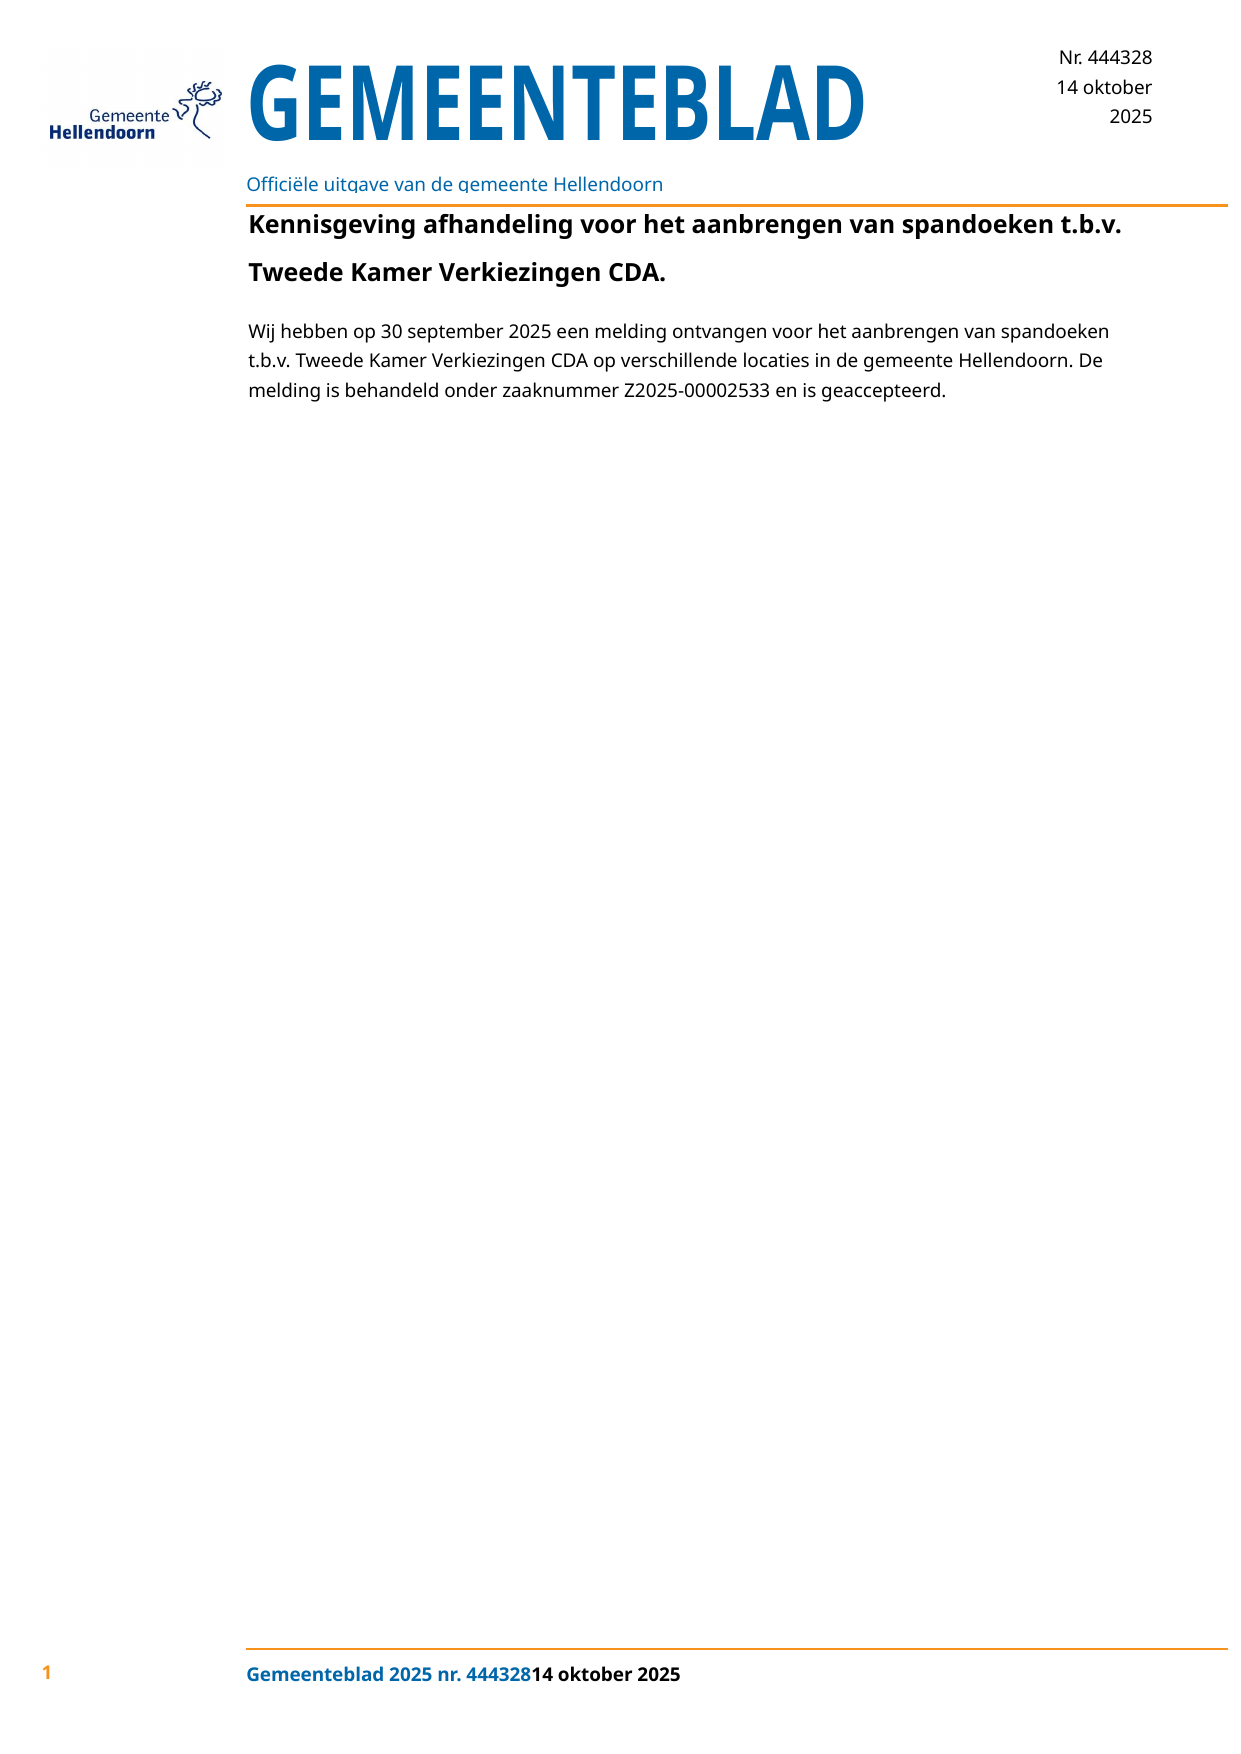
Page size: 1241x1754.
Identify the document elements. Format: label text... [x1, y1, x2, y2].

text Kennisgeving afhandeling voor het aanbrengen van spandoeken t.b.v. Tweede Kamer Verkiezingen CDA. [248, 207, 1152, 288]
text Wij hebben op 30 september 2025 een melding ontvangen voor het aanbrengen van spandoeken t.b.v. Tweede Kamer Verkiezingen CDA op verschillende locaties in de gemeente Hellendoorn. De melding is behandeld onder zaaknummer Z2025-00002533 en is geaccepteerd. [248, 318, 1152, 403]
picture [41, 47, 231, 172]
